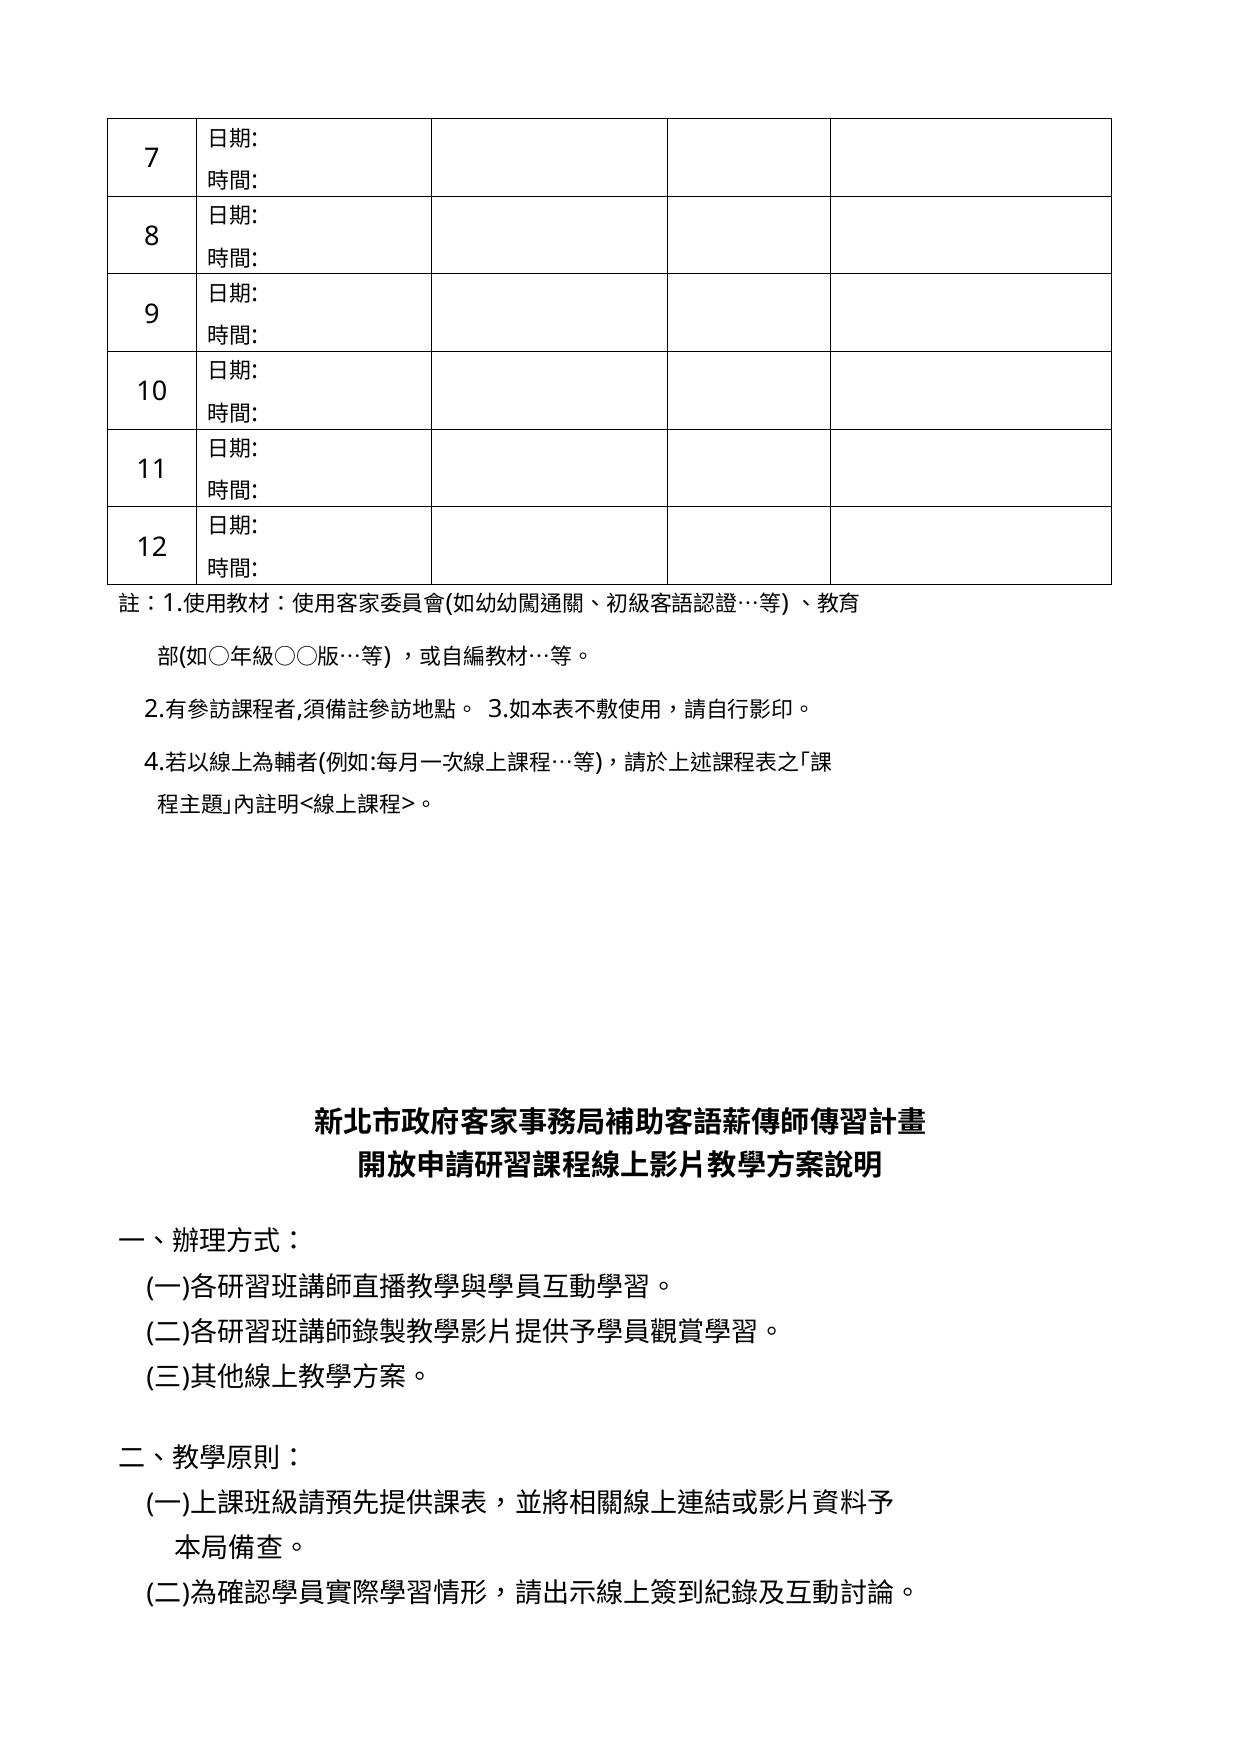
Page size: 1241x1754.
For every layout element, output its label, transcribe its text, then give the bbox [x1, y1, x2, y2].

table_cell 7 [108, 119, 196, 196]
text 程主題｣內註明<線上課程>。 [118, 786, 1122, 820]
table_cell [831, 274, 1111, 351]
table_cell [432, 274, 667, 351]
table_cell [432, 119, 667, 196]
text 註：1.使用教材：使用客家委員會(如幼幼闖通關、初級客語認證…等) 、教育 [118, 585, 1122, 619]
table_cell [668, 352, 830, 428]
text 二、教學原則： [118, 1436, 1122, 1475]
text 一、辦理方式： [118, 1219, 1122, 1259]
table_cell 9 [108, 274, 196, 351]
text (一)上課班級請預先提供課表，並將相關線上連結或影片資料予 [118, 1481, 1122, 1520]
text (三)其他線上教學方案。 [118, 1355, 1122, 1394]
table_cell 日期: 時間: [197, 274, 431, 351]
table_cell 日期: 時間: [197, 507, 431, 584]
text (二)為確認學員實際學習情形，請出示線上簽到紀錄及互動討論。 [118, 1571, 1122, 1611]
table_cell 11 [108, 430, 196, 506]
table_cell 日期: 時間: [197, 352, 431, 428]
text 開放申請研習課程線上影片教學方案說明 [118, 1141, 1122, 1184]
table_cell [668, 119, 830, 196]
table_cell [432, 430, 667, 506]
table_cell 日期: 時間: [197, 197, 431, 273]
table_cell 日期: 時間: [197, 430, 431, 506]
table_cell [668, 430, 830, 506]
table_cell 8 [108, 197, 196, 273]
text 本局備查。 [118, 1526, 1122, 1566]
table_cell 10 [108, 352, 196, 428]
text 部(如○年級○○版…等) ，或自編教材…等。 [118, 638, 1122, 672]
text (一)各研習班講師直播教學與學員互動學習。 [118, 1264, 1122, 1304]
table_cell 日期: 時間: [197, 119, 431, 196]
table_cell [831, 430, 1111, 506]
table_cell 12 [108, 507, 196, 584]
table_cell [668, 197, 830, 273]
table_cell [432, 197, 667, 273]
table_cell [831, 352, 1111, 428]
table_cell [432, 507, 667, 584]
table_cell [831, 197, 1111, 273]
table_cell [831, 507, 1111, 584]
text 新北市政府客家事務局補助客語薪傳師傳習計畫 [118, 1099, 1122, 1141]
text 4.若以線上為輔者(例如:每月一次線上課程…等)，請於上述課程表之｢課 [118, 743, 1122, 777]
text (二)各研習班講師錄製教學影片提供予學員觀賞學習。 [118, 1310, 1122, 1349]
table_cell [831, 119, 1111, 196]
table_cell [668, 507, 830, 584]
table_cell [668, 274, 830, 351]
table_cell [432, 352, 667, 428]
text 2.有參訪課程者,須備註參訪地點。 3.如本表不敷使用，請自行影印。 [118, 690, 1122, 724]
